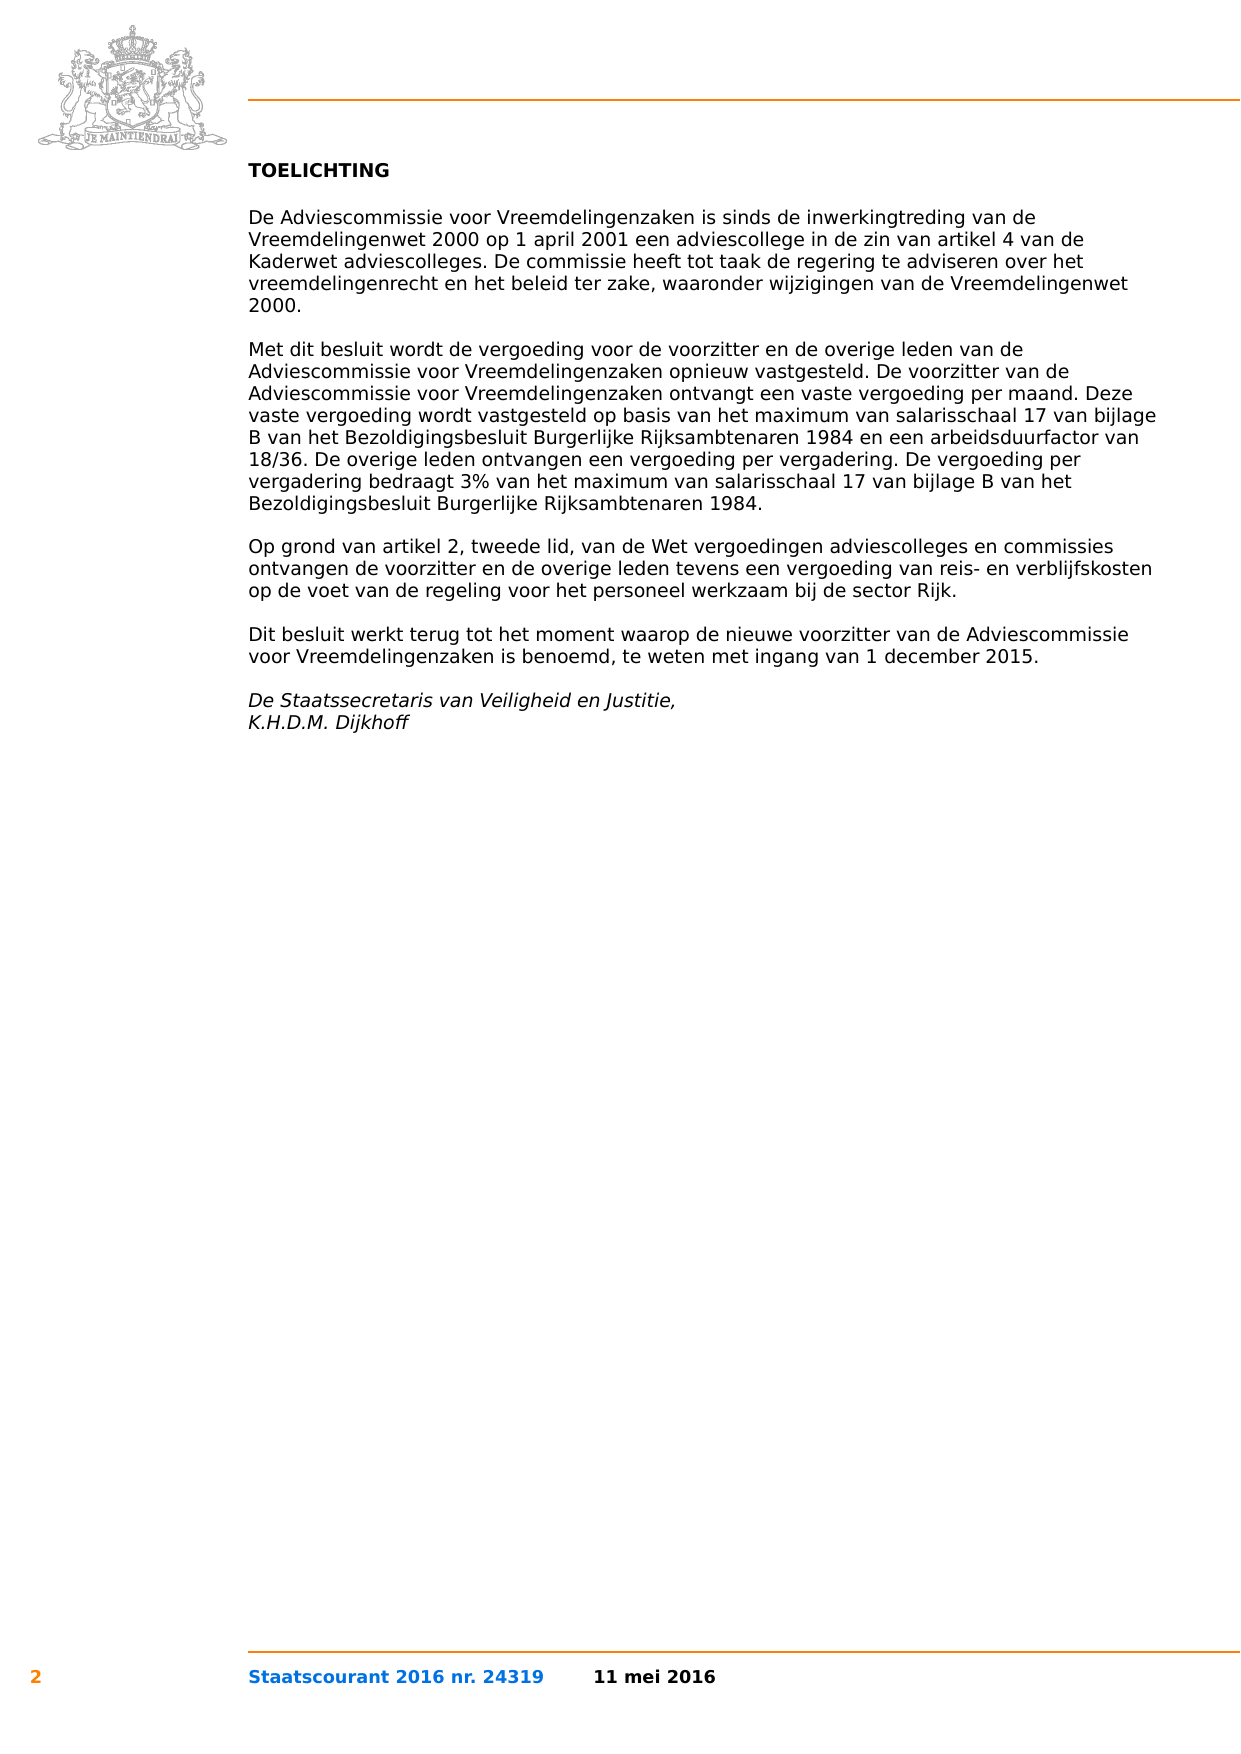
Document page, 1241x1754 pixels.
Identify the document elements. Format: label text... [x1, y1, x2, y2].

picture [38, 25, 227, 150]
text Dit besluit werkt terug tot het moment waarop de nieuwe voorzitter van de Adviescommissie voor Vreemdelingenzaken is benoemd, te weten met ingang van 1 december 2015. [248, 624, 1163, 668]
text De Adviescommissie voor Vreemdelingenzaken is sinds de inwerkingtreding van de Vreemdelingenwet 2000 op 1 april 2001 een adviescollege in de zin van artikel 4 van de Kaderwet adviescolleges. De commissie heeft tot taak de regering te adviseren over het vreemdelingenrecht en het beleid ter zake, waaronder wijzigingen van de Vreemdelingenwet 2000. [248, 207, 1163, 317]
text De Staatssecretaris van Veiligheid en Justitie, K.H.D.M. Dijkhoff [248, 690, 1163, 734]
subtitle TOELICHTING [248, 160, 1163, 182]
text Met dit besluit wordt de vergoeding voor de voorzitter en de overige leden van de Adviescommissie voor Vreemdelingenzaken opnieuw vastgesteld. De voorzitter van de Adviescommissie voor Vreemdelingenzaken ontvangt een vaste vergoeding per maand. Deze vaste vergoeding wordt vastgesteld op basis van het maximum van salarisschaal 17 van bijlage B van het Bezoldigingsbesluit Burgerlijke Rijksambtenaren 1984 en een arbeidsduurfactor van 18/36. De overige leden ontvangen een vergoeding per vergadering. De vergoeding per vergadering bedraagt 3% van het maximum van salarisschaal 17 van bijlage B van het Bezoldigingsbesluit Burgerlijke Rijksambtenaren 1984. [248, 339, 1163, 514]
text Op grond van artikel 2, tweede lid, van de Wet vergoedingen adviescolleges en commissies ontvangen de voorzitter en de overige leden tevens een vergoeding van reis- en verblijfskosten op de voet van de regeling voor het personeel werkzaam bij de sector Rijk. [248, 536, 1163, 602]
